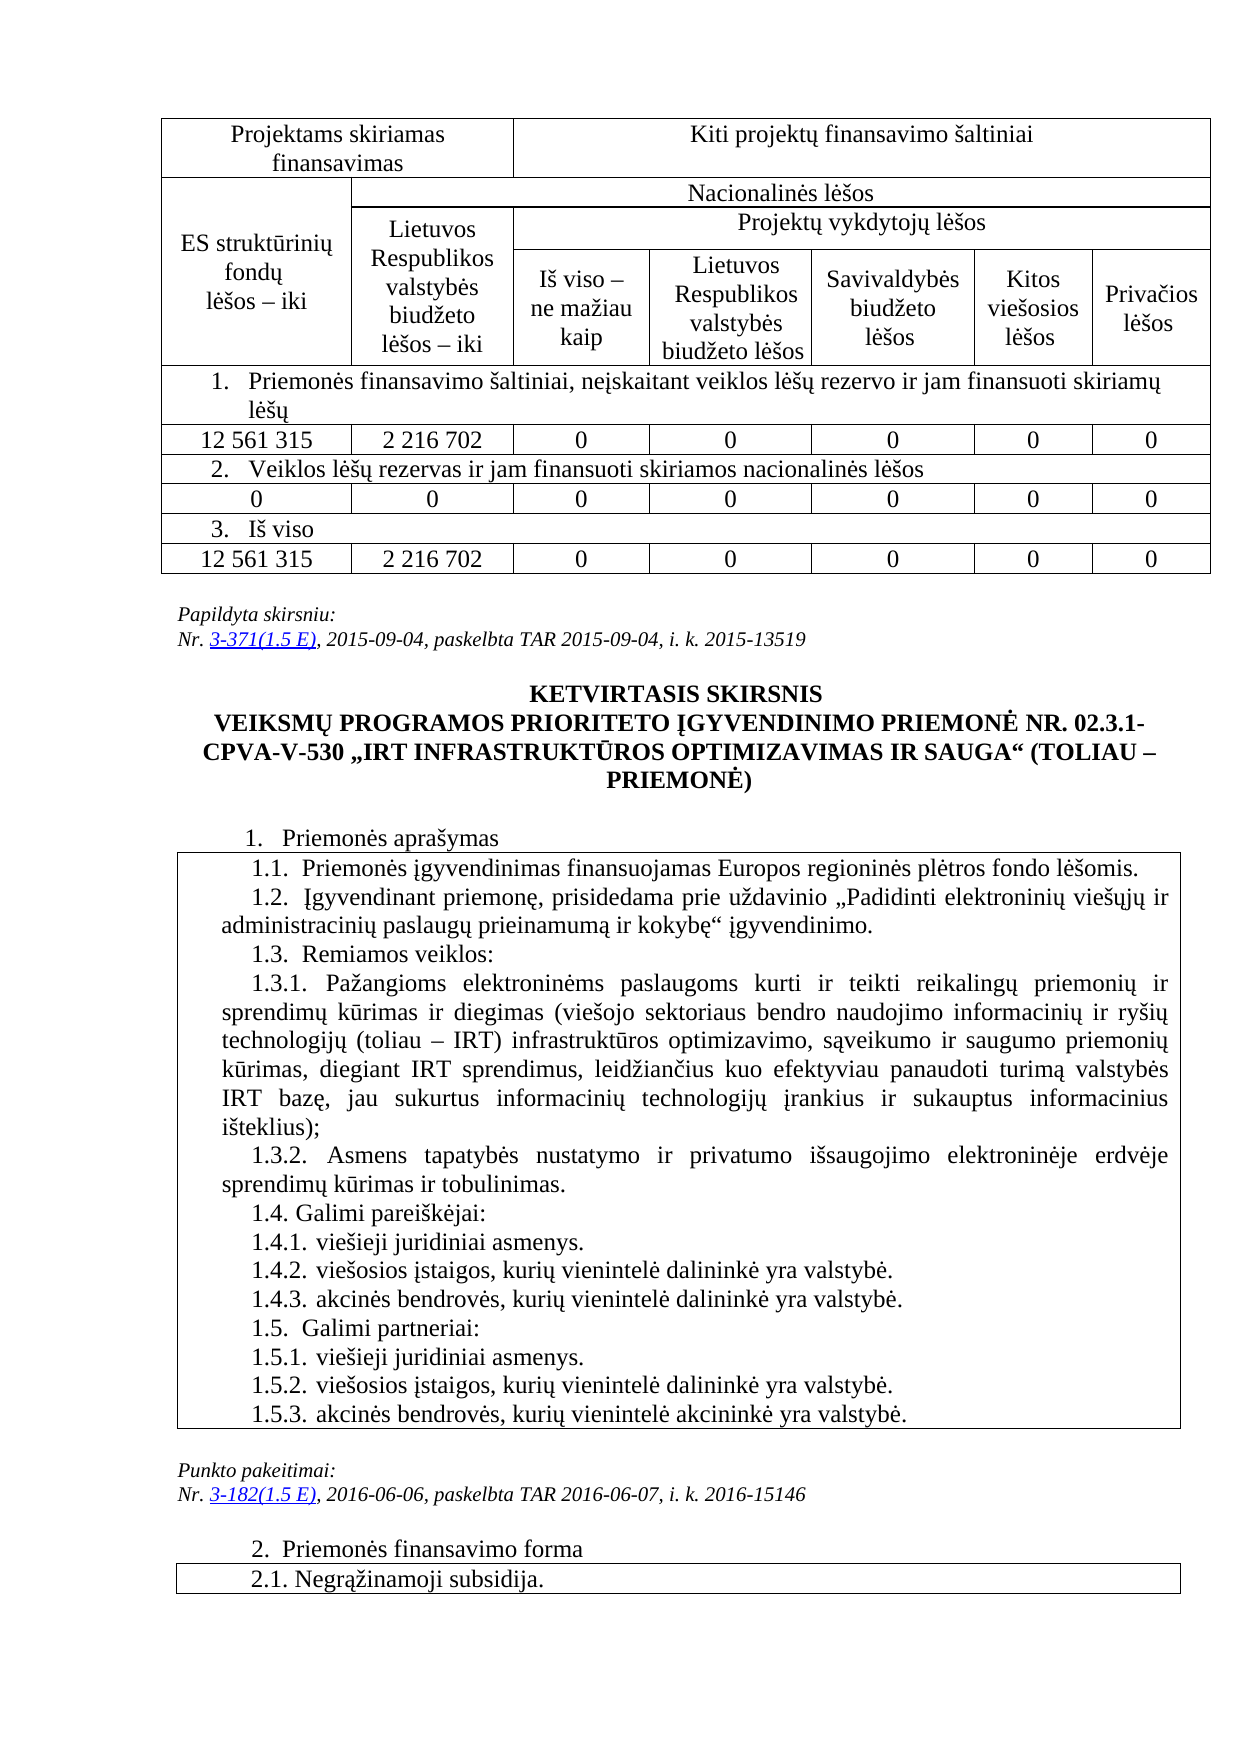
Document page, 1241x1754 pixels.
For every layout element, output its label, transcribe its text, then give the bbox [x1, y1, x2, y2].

text Nr. 3-182(1.5 E), 2016-06-06, paskelbta TAR 2016-06-07, i. k. 2016-15146 [177, 1482, 1181, 1506]
table_cell 0 [975, 425, 1092, 453]
table_cell 0 [812, 484, 974, 513]
table_cell 0 [514, 544, 649, 573]
text 2. Priemonės finansavimo forma [251, 1534, 1181, 1563]
table_cell 0 [162, 484, 351, 513]
table_cell 0 [650, 425, 811, 453]
table_cell 1. Priemonės finansavimo šaltiniai, neįskaitant veiklos lėšų rezervo ir jam finansuoti skiriamų lėšų [162, 366, 1210, 424]
table_cell 0 [650, 484, 811, 513]
text Punkto pakeitimai: [177, 1458, 1181, 1482]
table_cell 1.5. Galimi partneriai: 1.5.1. viešieji juridiniai asmenys. 1.5.2. viešosios įstaigos, kurių vienintelė dalininkė yra valstybė. 1.5.3. akcinės bendrovės, kurių vienintelė akcininkė yra valstybė. [178, 1313, 1180, 1428]
table_cell 0 [812, 544, 974, 573]
table_cell 12 561 315 [162, 425, 351, 453]
table_cell 3. Iš viso [162, 514, 1210, 543]
table_cell Nacionalinės lėšos [352, 178, 1210, 206]
table_cell 0 [1093, 484, 1210, 513]
table_cell 1.3. Remiamos veiklos: 1.3.1. Pažangioms elektroninėms paslaugoms kurti ir teikti reikalingų priemonių ir sprendimų kūrimas ir diegimas (viešojo sektoriaus bendro naudojimo informacinių ir ryšių technologijų (toliau – IRT) infrastruktūros optimizavimo, sąveikumo ir saugumo priemonių kūrimas, diegiant IRT sprendimus, leidžiančius kuo efektyviau panaudoti turimą valstybės IRT bazę, jau sukurtus informacinių technologijų įrankius ir sukauptus informacinius išteklius); 1.3.2. Asmens tapatybės nustatymo ir privatumo išsaugojimo elektroninėje erdvėje sprendimų kūrimas ir tobulinimas. [178, 939, 1180, 1198]
table_cell 2 216 702 [352, 425, 513, 453]
table_cell 0 [650, 544, 811, 573]
table_cell 12 561 315 [162, 544, 351, 573]
text Papildyta skirsniu: [177, 602, 1181, 626]
text Nr. 3-371(1.5 E), 2015-09-04, paskelbta TAR 2015-09-04, i. k. 2015-13519 [177, 626, 1181, 651]
table_cell Lietuvos Respublikos valstybės biudžeto lėšos [650, 250, 811, 365]
table_cell 2. Veiklos lėšų rezervas ir jam finansuoti skiriamos nacionalinės lėšos [162, 455, 1210, 483]
table_cell 0 [812, 425, 974, 453]
table_cell Privačios lėšos [1093, 250, 1210, 365]
table_cell 0 [1093, 425, 1210, 453]
text 1. Priemonės aprašymas [244, 823, 1181, 852]
table_header Kiti projektų finansavimo šaltiniai [514, 119, 1210, 177]
table_cell 1.2. Įgyvendinant priemonę, prisidedama prie uždavinio „Padidinti elektroninių viešųjų ir administracinių paslaugų prieinamumą ir kokybę“ įgyvendinimo. [178, 882, 1180, 939]
table_header 2.1. Negrąžinamoji subsidija. [177, 1564, 1180, 1593]
table_cell 0 [514, 484, 649, 513]
table_cell ES struktūrinių fondų lėšos – iki [162, 178, 351, 365]
table_header Projektams skiriamas finansavimas [162, 119, 513, 177]
table_cell 0 [975, 544, 1092, 573]
table_cell Kitos viešosios lėšos [975, 250, 1092, 365]
table_cell Projektų vykdytojų lėšos [514, 208, 1210, 249]
table_cell 0 [975, 484, 1092, 513]
table_cell Lietuvos Respublikos valstybės biudžeto lėšos – iki [352, 208, 513, 365]
table_cell 0 [1093, 544, 1210, 573]
table_cell 0 [352, 484, 513, 513]
table_header 1.1. Priemonės įgyvendinimas finansuojamas Europos regioninės plėtros fondo lėšomis. [178, 853, 1180, 882]
table_cell 2 216 702 [352, 544, 513, 573]
text VEIKSMŲ PROGRAMOS PRIORITETO ĮGYVENDINIMO PRIEMONĖ NR. 02.3.1-CPVA-V-530 „IRT INFRASTRUKTŪROS OPTIMIZAVIMAS IR SAUGA“ (TOLIAU – PRIEMONĖ) [177, 708, 1181, 794]
table_cell Savivaldybės biudžeto lėšos [812, 250, 974, 365]
table_cell 1.4. Galimi pareiškėjai: 1.4.1. viešieji juridiniai asmenys. 1.4.2. viešosios įstaigos, kurių vienintelė dalininkė yra valstybė. 1.4.3. akcinės bendrovės, kurių vienintelė dalininkė yra valstybė. [178, 1198, 1180, 1313]
table_cell Iš viso – ne mažiau kaip [514, 250, 649, 365]
table_cell 0 [514, 425, 649, 453]
text KETVIRTASIS SKIRSNIS [177, 679, 1181, 708]
